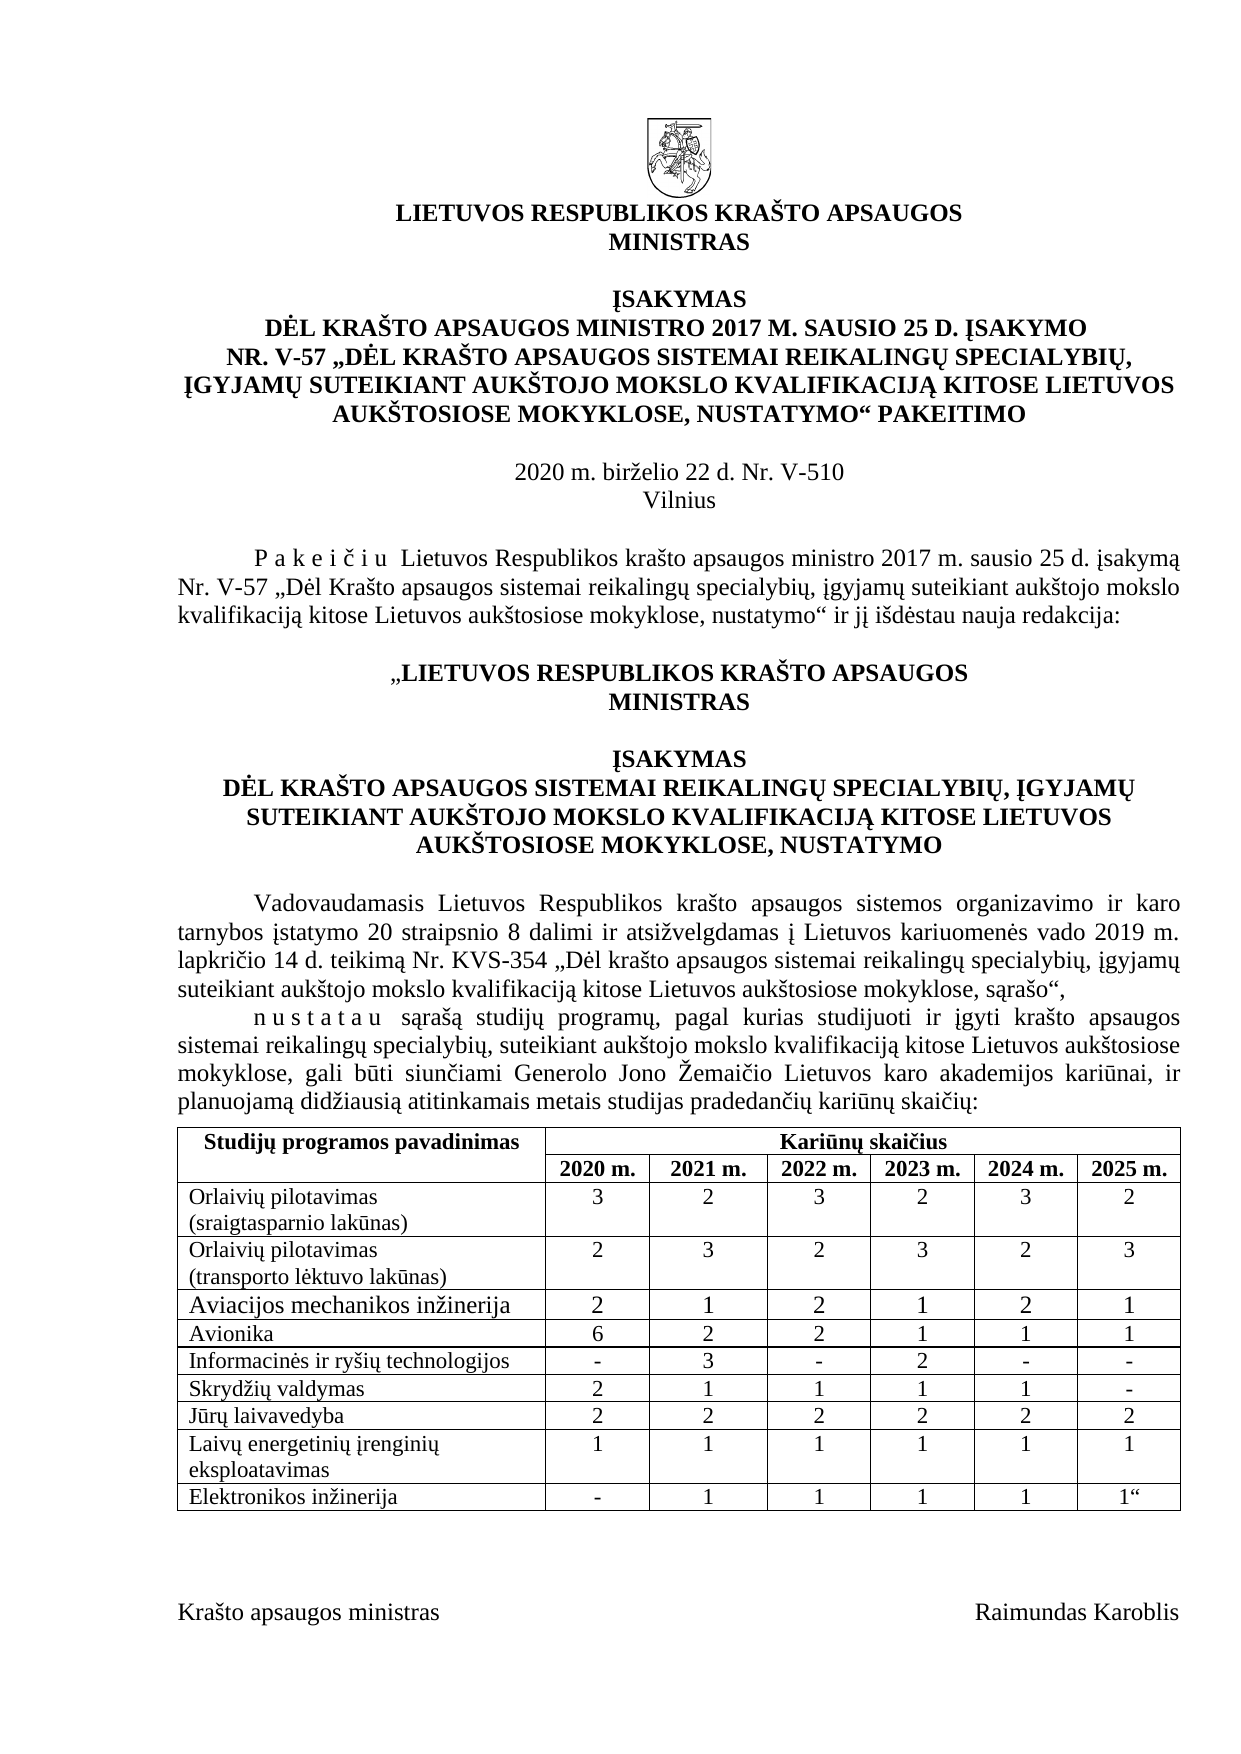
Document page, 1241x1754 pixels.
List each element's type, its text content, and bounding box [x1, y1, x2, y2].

table_cell 1 [1078, 1430, 1180, 1482]
table_cell 2 [546, 1402, 649, 1429]
table_cell 2 [546, 1375, 649, 1401]
text DĖL KRAŠTO APSAUGOS MINISTRO 2017 M. SAUSIO 25 D. ĮSAKYMO [177, 313, 1181, 342]
table_cell 2 [871, 1183, 974, 1236]
table_cell 1 [975, 1484, 1077, 1510]
table_cell 1 [975, 1375, 1077, 1401]
table_cell 2 [546, 1237, 649, 1289]
text ĮSAKYMAS [177, 284, 1181, 313]
table_cell 2023 m. [871, 1155, 974, 1182]
text 2020 m. birželio 22 d. Nr. V-510 [177, 457, 1181, 485]
table_cell 2 [975, 1237, 1077, 1289]
text DĖL Krašto apsaugos sistemai reikalingų specialybių, įgyjamų suteikiant aukštojo mokslo kvalifikaciją kitose Lietuvos aukštosiose mokyklose, NUSTATYMO [177, 773, 1181, 859]
table_cell 1 [768, 1430, 870, 1482]
table_cell 2 [975, 1290, 1077, 1319]
table_cell 1 [546, 1430, 649, 1482]
table_cell 2024 m. [975, 1155, 1077, 1182]
table_cell Jūrų laivavedyba [178, 1402, 545, 1429]
table_cell 2 [768, 1320, 870, 1346]
table_cell - [546, 1484, 649, 1510]
table_cell 1 [871, 1290, 974, 1319]
table_cell 1 [768, 1484, 870, 1510]
table_cell 1 [650, 1484, 767, 1510]
table_cell 3 [871, 1237, 974, 1289]
table_cell 2 [546, 1290, 649, 1319]
table_cell 3 [768, 1183, 870, 1236]
table_cell 2 [1078, 1402, 1180, 1429]
table_cell - [975, 1348, 1077, 1374]
table_cell Avionika [178, 1320, 545, 1346]
text P a k e i č i u Lietuvos Respublikos krašto apsaugos ministro 2017 m. sausio 25 d. įsakymą Nr. V-57 „Dėl Krašto apsaugos sistemai reikalingų specialybių, įgyjamų suteikiant aukštojo mokslo kvalifikaciją kitose Lietuvos aukštosiose mokyklose, nustatymo“ ir jį išdėstau nauja redakcija: [177, 543, 1181, 629]
table_cell 1 [871, 1320, 974, 1346]
table_cell 2 [650, 1320, 767, 1346]
table_cell Orlaivių pilotavimas (sraigtasparnio lakūnas) [178, 1183, 545, 1236]
table_cell 2 [871, 1402, 974, 1429]
text ĮSAKYMAS [177, 744, 1181, 773]
text Vadovaudamasis Lietuvos Respublikos krašto apsaugos sistemos organizavimo ir karo tarnybos įstatymo 20 straipsnio 8 dalimi ir atsižvelgdamas į Lietuvos kariuomenės vado 2019 m. lapkričio 14 d. teikimą Nr. KVS-354 „Dėl krašto apsaugos sistemai reikalingų specialybių, įgyjamų suteikiant aukštojo mokslo kvalifikaciją kitose Lietuvos aukštosiose mokyklose, sąrašo“, [177, 888, 1181, 1003]
table_cell 2 [650, 1183, 767, 1236]
table_cell 1 [871, 1430, 974, 1482]
table_cell 2 [768, 1290, 870, 1319]
table_cell 1 [871, 1484, 974, 1510]
table_cell 2025 m. [1078, 1155, 1180, 1182]
table_cell 1 [650, 1430, 767, 1482]
table_cell 1 [975, 1430, 1077, 1482]
table_cell 1 [650, 1290, 767, 1319]
table_cell - [1078, 1375, 1180, 1401]
table_cell 2021 m. [650, 1155, 767, 1182]
table_cell 6 [546, 1320, 649, 1346]
table_cell 2 [975, 1402, 1077, 1429]
text nustatau sąrašą studijų programų, pagal kurias studijuoti ir įgyti krašto apsaugos sistemai reikalingų specialybių, suteikiant aukštojo mokslo kvalifikaciją kitose Lietuvos aukštosiose mokyklose, gali būti siunčiami Generolo Jono Žemaičio Lietuvos karo akademijos kariūnai, ir planuojamą didžiausią atitinkamais metais studijas pradedančių kariūnų skaičių: [177, 1003, 1181, 1115]
table_cell 2 [871, 1348, 974, 1374]
table_cell Orlaivių pilotavimas (transporto lėktuvo lakūnas) [178, 1237, 545, 1289]
table_cell 1 [768, 1375, 870, 1401]
table_cell Elektronikos inžinerija [178, 1484, 545, 1510]
text NR. V-57 „DĖL Krašto apsaugos sistemai reikalingų specialybių, įgyjamų suteikiant aukštojo mokslo kvalifikaciją kitose Lietuvos aukštosiose mokyklose, NUSTATYMO“ PAKEITIMO [177, 342, 1181, 428]
table_cell - [768, 1348, 870, 1374]
table_cell 3 [546, 1183, 649, 1236]
table_cell 1 [871, 1375, 974, 1401]
table_cell 3 [650, 1348, 767, 1374]
table_cell Aviacijos mechanikos inžinerija [178, 1290, 545, 1319]
text lietuvos respublikos krašto apsaugos ministras [177, 198, 1181, 255]
table_cell 1 [975, 1320, 1077, 1346]
table_cell Skrydžių valdymas [178, 1375, 545, 1401]
table_cell 3 [1078, 1237, 1180, 1289]
table_header Studijų programos pavadinimas [178, 1128, 545, 1182]
table_cell 1 [650, 1375, 767, 1401]
table_cell 3 [975, 1183, 1077, 1236]
table_cell 2 [768, 1402, 870, 1429]
table_cell - [546, 1348, 649, 1374]
table_cell 2020 m. [546, 1155, 649, 1182]
table_cell 3 [650, 1237, 767, 1289]
text ministras [177, 687, 1181, 715]
text Krašto apsaugos ministras Raimundas Karoblis [177, 1597, 1181, 1626]
table_cell 2022 m. [768, 1155, 870, 1182]
text „lietuvos respublikos krašto apsaugos [177, 658, 1181, 687]
table_cell 1“ [1078, 1484, 1180, 1510]
table_cell 2 [1078, 1183, 1180, 1236]
text Vilnius [177, 485, 1181, 514]
table_cell Informacinės ir ryšių technologijos [178, 1348, 545, 1374]
table_cell 1 [1078, 1320, 1180, 1346]
table_cell 1 [1078, 1290, 1180, 1319]
table_cell - [1078, 1348, 1180, 1374]
table_cell 2 [650, 1402, 767, 1429]
table_cell 2 [768, 1237, 870, 1289]
table_header Kariūnų skaičius [546, 1128, 1180, 1154]
table_cell Laivų energetinių įrenginių eksploatavimas [178, 1430, 545, 1482]
